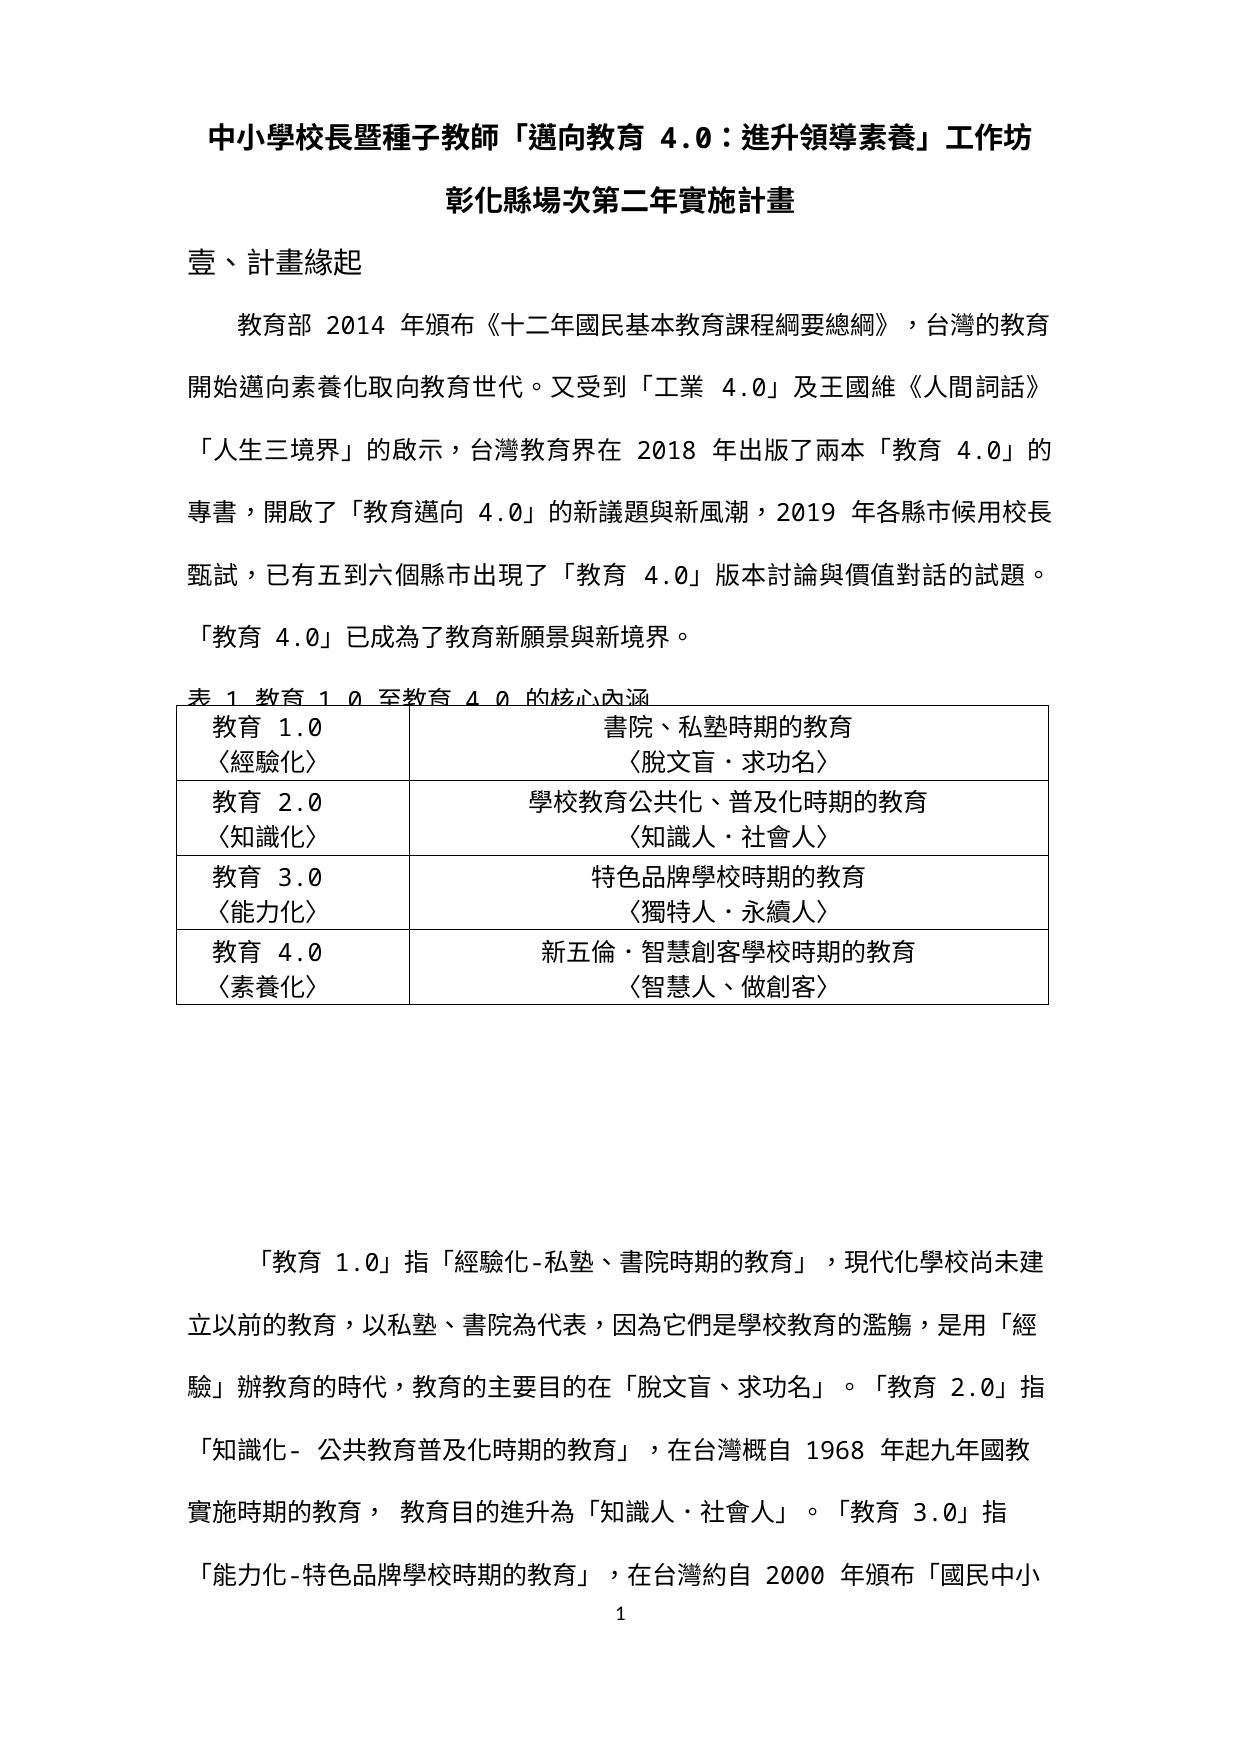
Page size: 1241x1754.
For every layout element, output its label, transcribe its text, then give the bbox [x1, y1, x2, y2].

text 教育部 2014 年頒布《十二年國民基本教育課程綱要總綱》，台灣的教育開始邁向素養化取向教育世代。又受到「工業 4.0」及王國維《人間詞話》「人生三境界」的啟示，台灣教育界在 2018 年出版了兩本「教育 4.0」的專書，開啟了「教育邁向 4.0」的新議題與新風潮，2019 年各縣市候用校長甄試，已有五到六個縣市出現了「教育 4.0」版本討論與價值對話的試題。「教育 4.0」已成為了教育新願景與新境界。 [187, 282, 1053, 657]
table_header 教育 1.0 〈經驗化〉 [177, 706, 409, 779]
text 表 1 教育 1.0 至教育 4.0 的核心內涵 [187, 657, 1053, 719]
subtitle 中小學校長暨種子教師「邁向教育 4.0：進升領導素養」工作坊 [187, 94, 1053, 157]
table_cell 學校教育公共化、普及化時期的教育 〈知識人．社會人〉 [410, 781, 1048, 854]
table_cell 教育 4.0 〈素養化〉 [177, 930, 409, 1004]
text 彰化縣場次第二年實施計畫 [187, 157, 1053, 219]
text 「教育 1.0」指「經驗化-私塾、書院時期的教育」，現代化學校尚未建立以前的教育，以私塾、書院為代表，因為它們是學校教育的濫觴，是用「經驗」辦教育的時代，教育的主要目的在「脫文盲、求功名」。「教育 2.0」指「知識化- 公共教育普及化時期的教育」，在台灣概自 1968 年起九年國教實施時期的教育， 教育目的進升為「知識人．社會人」。「教育 3.0」指「能力化-特色品牌學校時期的教育」，在台灣約自 2000 年頒布「國民中小 [187, 1219, 1053, 1594]
text [176, 1005, 1049, 1010]
table_header 書院、私塾時期的教育 〈脫文盲．求功名〉 [410, 706, 1048, 779]
table_cell 特色品牌學校時期的教育 〈獨特人．永續人〉 [410, 856, 1048, 929]
subtitle 壹、計畫緣起 [187, 219, 1053, 282]
table_cell 教育 2.0 〈知識化〉 [177, 781, 409, 854]
table_cell 新五倫．智慧創客學校時期的教育 〈智慧人、做創客〉 [410, 930, 1048, 1004]
table_cell 教育 3.0 〈能力化〉 [177, 856, 409, 929]
